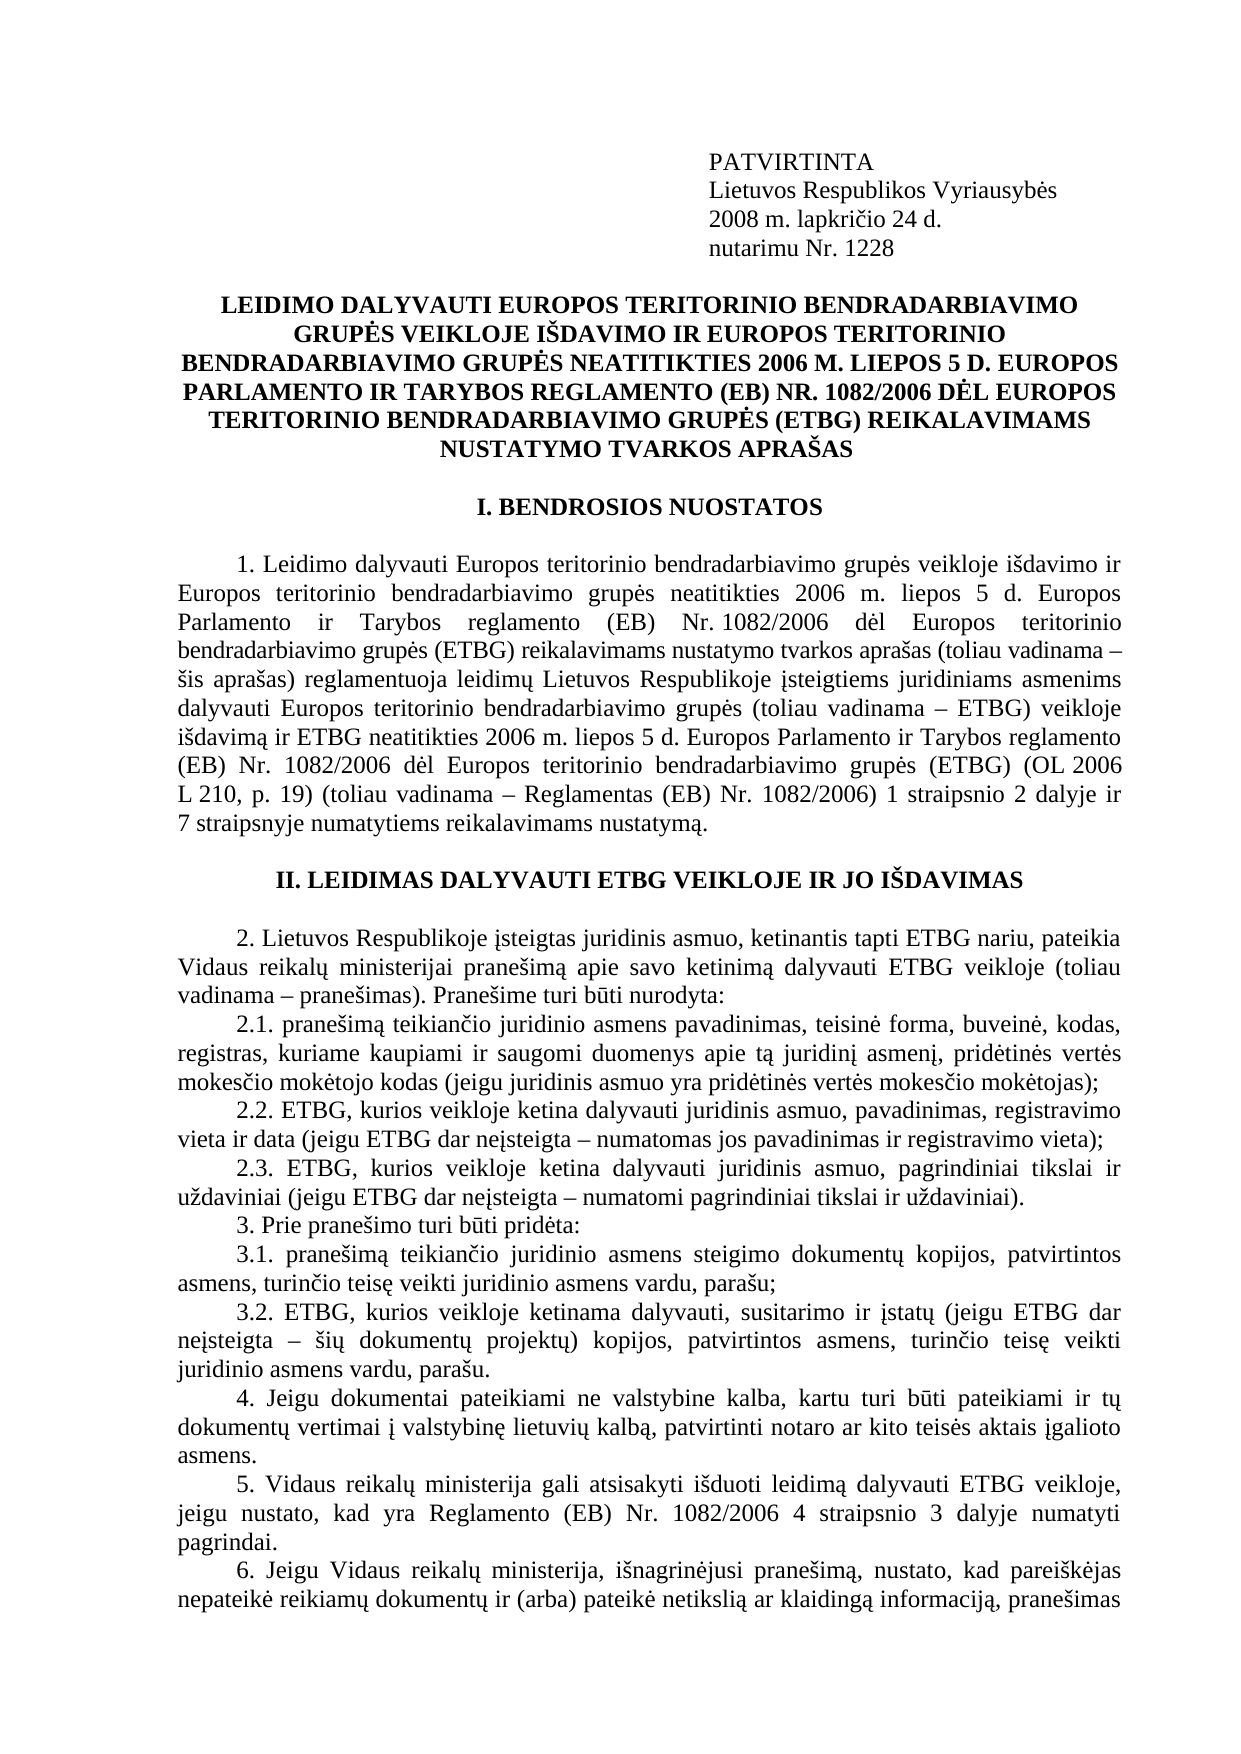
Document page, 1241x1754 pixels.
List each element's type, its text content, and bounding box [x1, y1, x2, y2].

text 2008 m. lapkričio 24 d. [177, 204, 1122, 233]
text LEIDIMO DALYVAUTI EUROPOS TERITORINIO BENDRADARBIAVIMO GRUPĖS VEIKLOJE IŠDAVIMO IR EUROPOS TERITORINIO BENDRADARBIAVIMO GRUPĖS NEATITIKTIES 2006 M. LIEPOS 5 D. Europos Parlamento ir Tarybos reglamento (EB) Nr. 1082/2006 dėl Europos teritorinio bendradarbiavimo grupės (ETBG) REIKALAVIMAMS NUSTATYMO TVARKOS APRAŠAS [177, 291, 1122, 463]
text 2.1. pranešimą teikiančio juridinio asmens pavadinimas, teisinė forma, buveinė, kodas, registras, kuriame kaupiami ir saugomi duomenys apie tą juridinį asmenį, pridėtinės vertės mokesčio mokėtojo kodas (jeigu juridinis asmuo yra pridėtinės vertės mokesčio mokėtojas); [177, 1009, 1122, 1096]
text II. LEIDIMAS DALYVAUTI ETBG VEIKLOJE IR JO IŠDAVIMAS [177, 866, 1122, 894]
text Lietuvos Respublikos Vyriausybės [177, 176, 1122, 204]
text 3.1. pranešimą teikiančio juridinio asmens steigimo dokumentų kopijos, patvirtintos asmens, turinčio teisę veikti juridinio asmens vardu, parašu; [177, 1239, 1122, 1297]
text 4. Jeigu dokumentai pateikiami ne valstybine kalba, kartu turi būti pateikiami ir tų dokumentų vertimai į valstybinę lietuvių kalbą, patvirtinti notaro ar kito teisės aktais įgalioto asmens. [177, 1383, 1122, 1469]
text 2.2. ETBG, kurios veikloje ketina dalyvauti juridinis asmuo, pavadinimas, registravimo vieta ir data (jeigu ETBG dar neįsteigta – numatomas jos pavadinimas ir registravimo vieta); [177, 1096, 1122, 1153]
text 2.3. ETBG, kurios veikloje ketina dalyvauti juridinis asmuo, pagrindiniai tikslai ir uždaviniai (jeigu ETBG dar neįsteigta – numatomi pagrindiniai tikslai ir uždaviniai). [177, 1153, 1122, 1211]
text 6. Jeigu Vidaus reikalų ministerija, išnagrinėjusi pranešimą, nustato, kad pareiškėjas nepateikė reikiamų dokumentų ir (arba) pateikė netikslią ar klaidingą informaciją, pranešimas [177, 1556, 1122, 1613]
text nutarimu Nr. 1228 [177, 233, 1122, 262]
text 3. Prie pranešimo turi būti pridėta: [177, 1211, 1122, 1239]
text Patvirtinta [177, 147, 1122, 176]
text 2. Lietuvos Respublikoje įsteigtas juridinis asmuo, ketinantis tapti ETBG nariu, pateikia Vidaus reikalų ministerijai pranešimą apie savo ketinimą dalyvauti ETBG veikloje (toliau vadinama – pranešimas). Pranešime turi būti nurodyta: [177, 923, 1122, 1009]
text 1. Leidimo dalyvauti Europos teritorinio bendradarbiavimo grupės veikloje išdavimo ir Europos teritorinio bendradarbiavimo grupės neatitikties 2006 m. liepos 5 d. Europos Parlamento ir Tarybos reglamento (EB) Nr. 1082/2006 dėl Europos teritorinio bendradarbiavimo grupės (ETBG) reikalavimams nustatymo tvarkos aprašas (toliau vadinama – šis aprašas) reglamentuoja leidimų Lietuvos Respublikoje įsteigtiems juridiniams asmenims dalyvauti Europos teritorinio bendradarbiavimo grupės (toliau vadinama – ETBG) veikloje išdavimą ir ETBG neatitikties 2006 m. liepos 5 d. Europos Parlamento ir Tarybos reglamento (EB) Nr. 1082/2006 dėl Europos teritorinio bendradarbiavimo grupės (ETBG) (OL 2006 L 210, p. 19) (toliau vadinama – Reglamentas (EB) Nr. 1082/2006) 1 straipsnio 2 dalyje ir 7 straipsnyje numatytiems reikalavimams nustatymą. [177, 549, 1122, 837]
text 5. Vidaus reikalų ministerija gali atsisakyti išduoti leidimą dalyvauti ETBG veikloje, jeigu nustato, kad yra Reglamento (EB) Nr. 1082/2006 4 straipsnio 3 dalyje numatyti pagrindai. [177, 1469, 1122, 1556]
text 3.2. ETBG, kurios veikloje ketinama dalyvauti, susitarimo ir įstatų (jeigu ETBG dar neįsteigta – šių dokumentų projektų) kopijos, patvirtintos asmens, turinčio teisę veikti juridinio asmens vardu, parašu. [177, 1297, 1122, 1383]
text I. BENDROSIOS NUOSTATOS [177, 492, 1122, 521]
